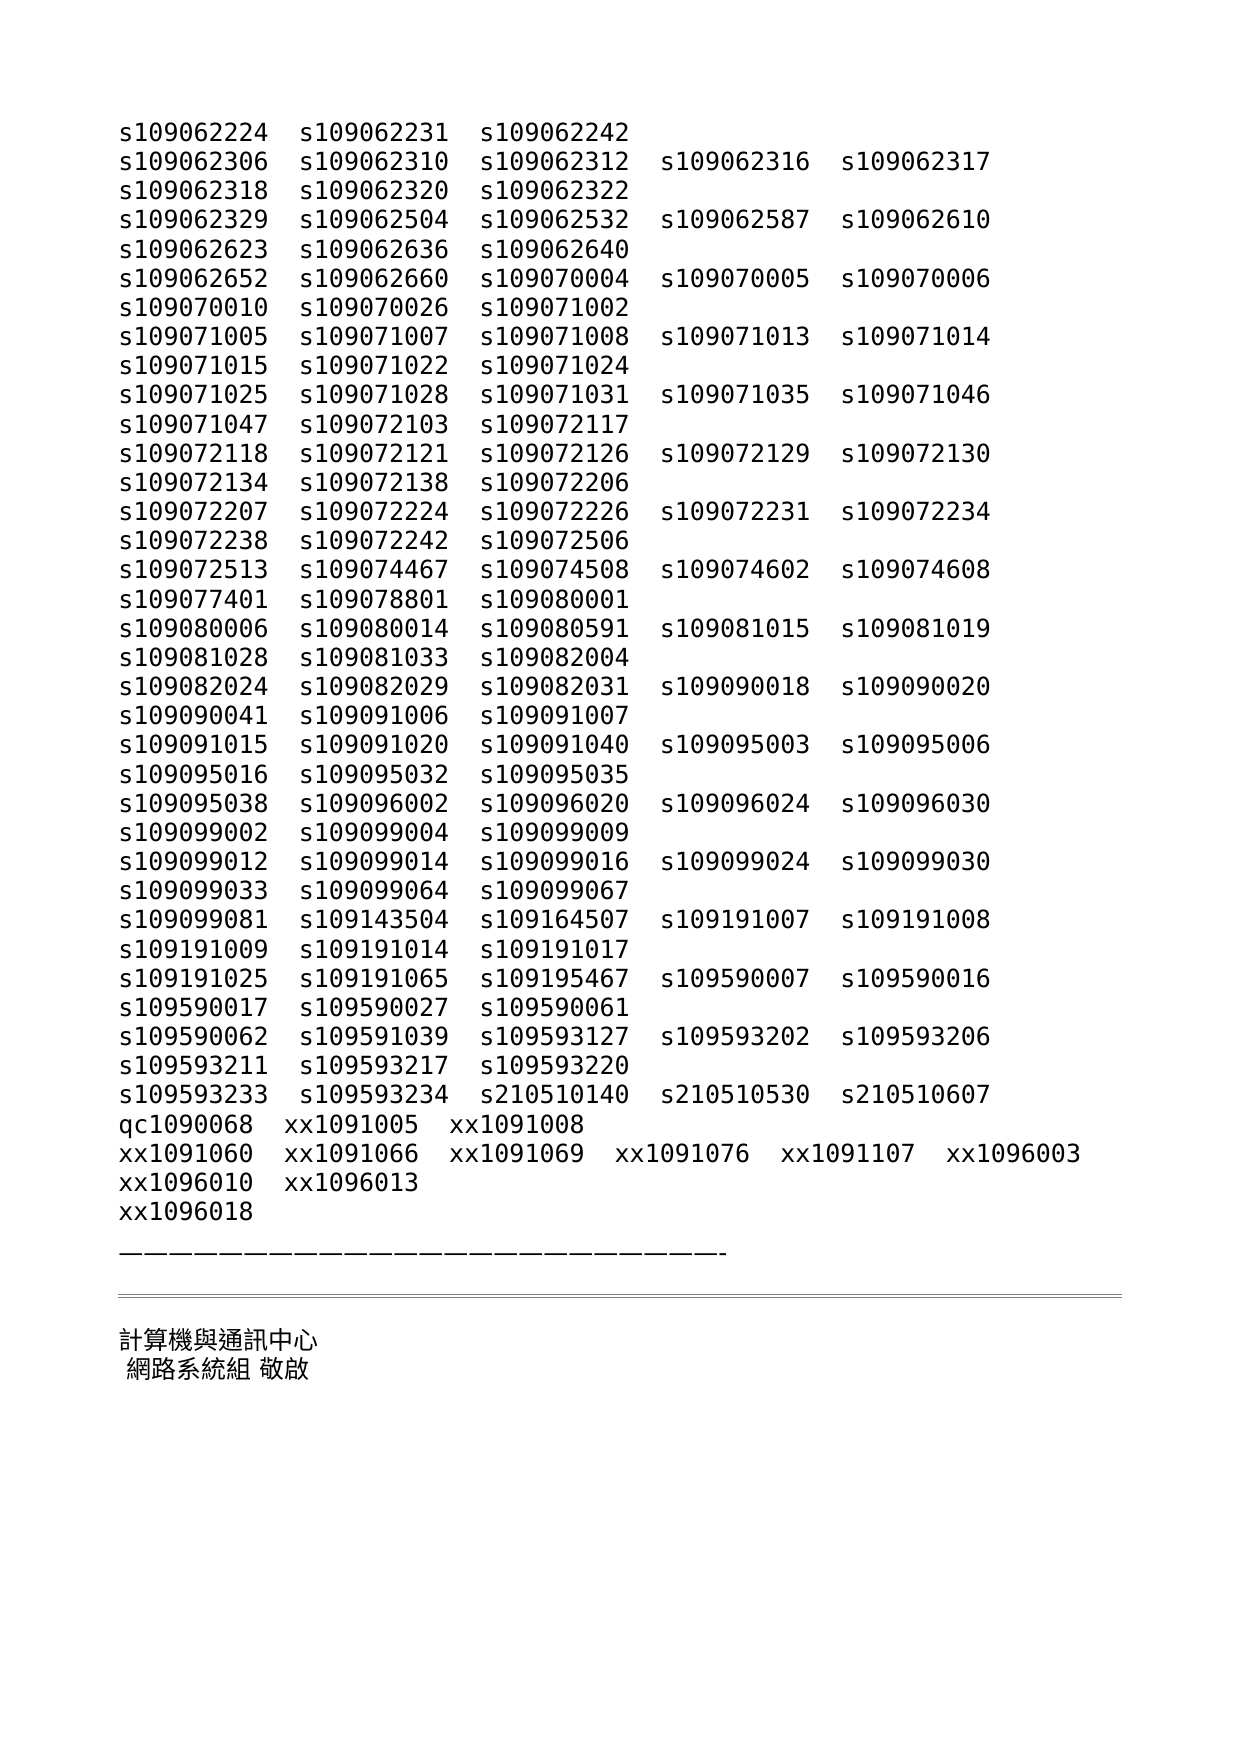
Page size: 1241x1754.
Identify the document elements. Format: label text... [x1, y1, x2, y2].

text s109062224 s109062231 s109062242 s109062306 s109062310 s109062312 s109062316 s109062317 s109062318 s109062320 s109062322 s109062329 s109062504 s109062532 s109062587 s109062610 s109062623 s109062636 s109062640 s109062652 s109062660 s109070004 s109070005 s109070006 s109070010 s109070026 s109071002 s109071005 s109071007 s109071008 s109071013 s109071014 s109071015 s109071022 s109071024 s109071025 s109071028 s109071031 s109071035 s109071046 s109071047 s109072103 s109072117 s109072118 s109072121 s109072126 s109072129 s109072130 s109072134 s109072138 s109072206 s109072207 s109072224 s109072226 s109072231 s109072234 s109072238 s109072242 s109072506 s109072513 s109074467 s109074508 s109074602 s109074608 s109077401 s109078801 s109080001 s109080006 s109080014 s109080591 s109081015 s109081019 s109081028 s109081033 s109082004 s109082024 s109082029 s109082031 s109090018 s109090020 s109090041 s109091006 s109091007 s109091015 s109091020 s109091040 s109095003 s109095006 s109095016 s109095032 s109095035 s109095038 s109096002 s109096020 s109096024 s109096030 s109099002 s109099004 s109099009 s109099012 s109099014 s109099016 s109099024 s109099030 s109099033 s109099064 s109099067 s109099081 s109143504 s109164507 s109191007 s109191008 s109191009 s109191014 s109191017 s109191025 s109191065 s109195467 s109590007 s109590016 s109590017 s109590027 s109590061 s109590062 s109591039 s109593127 s109593202 s109593206 s109593211 s109593217 s109593220 s109593233 s109593234 s210510140 s210510530 s210510607 qc1090068 xx1091005 xx1091008 xx1091060 xx1091066 xx1091069 xx1091076 xx1091107 xx1096003 xx1096010 xx1096013 xx1096018 [118, 118, 1122, 1226]
text ————————————————————————- [118, 1238, 1122, 1267]
text 計算機與通訊中心 網路系統組 敬啟 [118, 1326, 1122, 1384]
